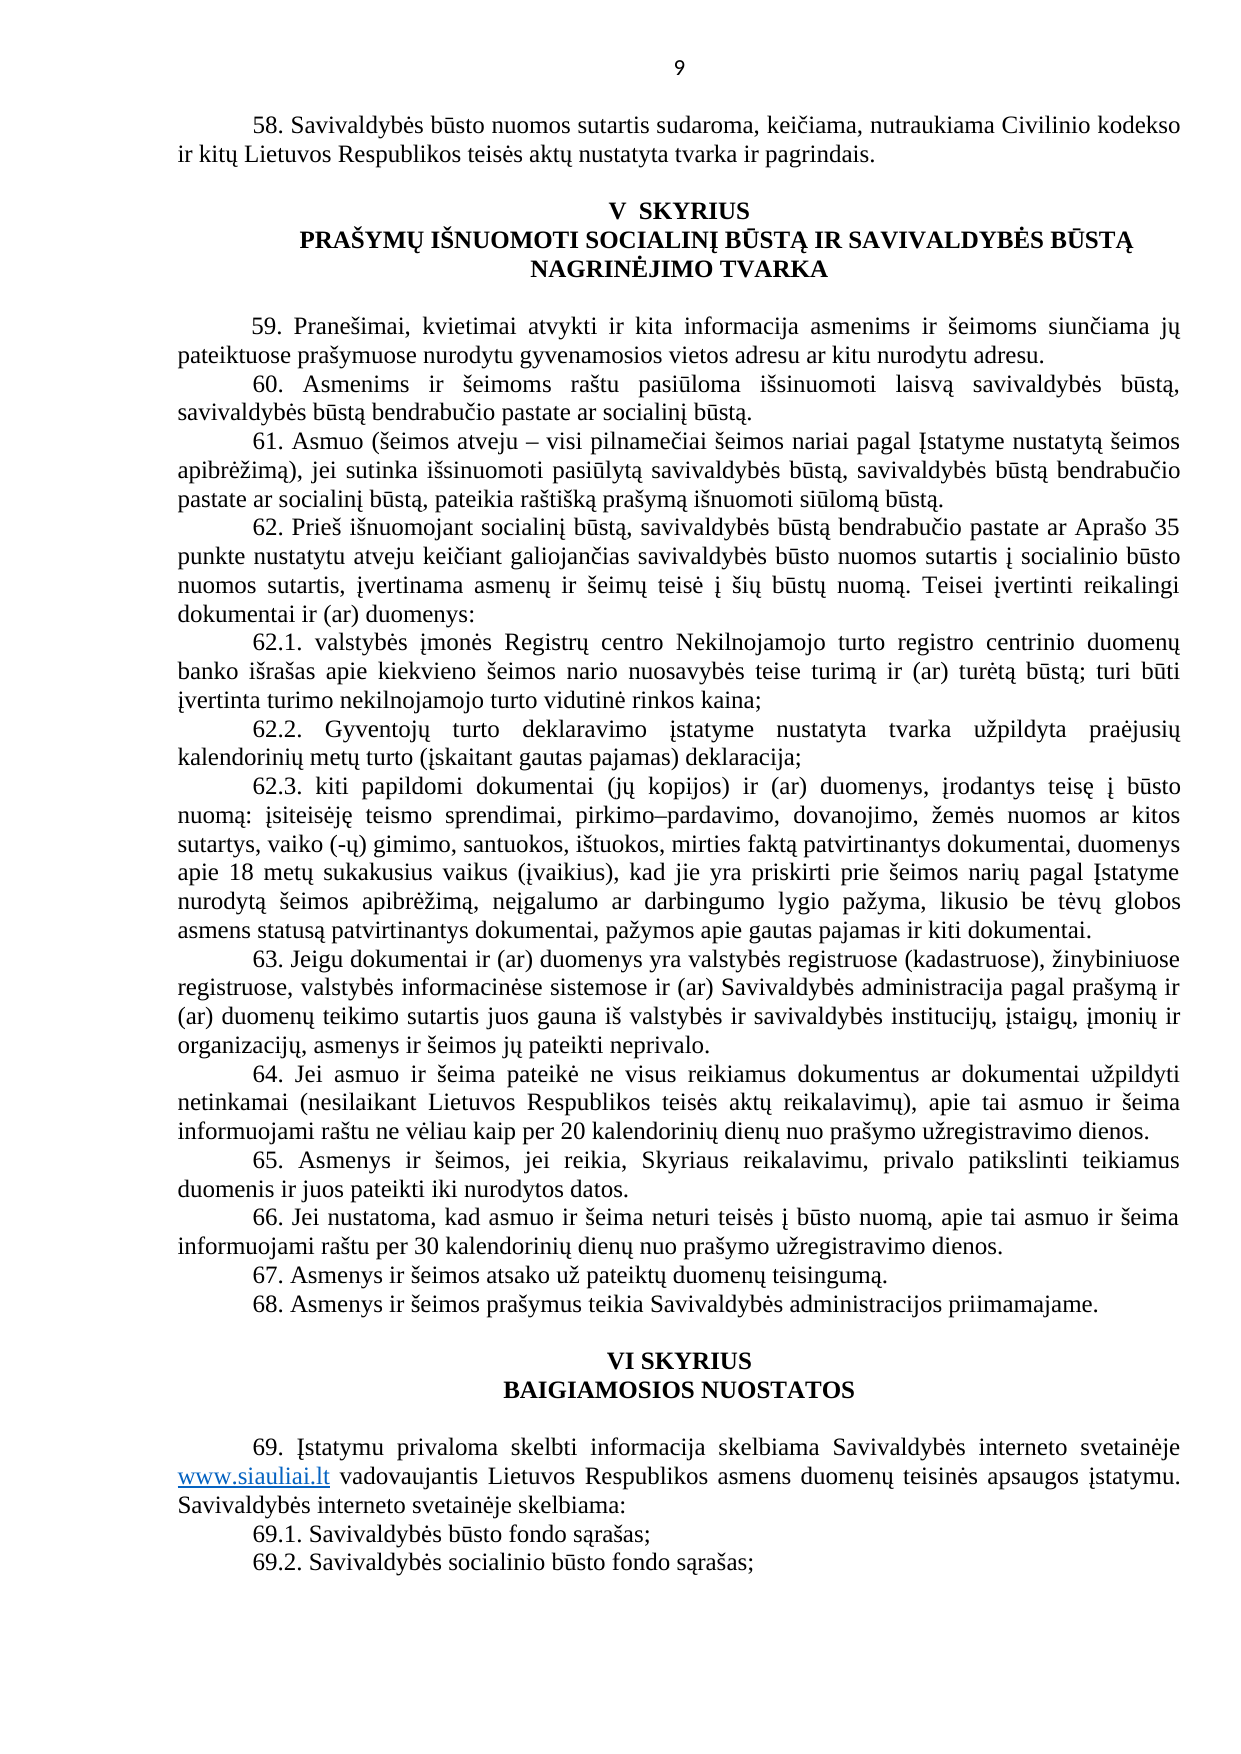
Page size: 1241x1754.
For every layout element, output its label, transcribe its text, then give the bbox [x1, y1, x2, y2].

text 66. Jei nustatoma, kad asmuo ir šeima neturi teisės į būsto nuomą, apie tai asmuo ir šeima informuojami raštu per 30 kalendorinių dienų nuo prašymo užregistravimo dienos. [177, 1202, 1181, 1260]
text 69. Įstatymu privaloma skelbti informacija skelbiama Savivaldybės interneto svetainėje www.siauliai.lt vadovaujantis Lietuvos Respublikos asmens duomenų teisinės apsaugos įstatymu. Savivaldybės interneto svetainėje skelbiama: [177, 1432, 1181, 1519]
text 62. Prieš išnuomojant socialinį būstą, savivaldybės būstą bendrabučio pastate ar Aprašo 35 punkte nustatytu atveju keičiant galiojančias savivaldybės būsto nuomos sutartis į socialinio būsto nuomos sutartis, įvertinama asmenų ir šeimų teisė į šių būstų nuomą. Teisei įvertinti reikalingi dokumentai ir (ar) duomenys: [177, 512, 1181, 627]
text 63. Jeigu dokumentai ir (ar) duomenys yra valstybės registruose (kadastruose), žinybiniuose registruose, valstybės informacinėse sistemose ir (ar) Savivaldybės administracija pagal prašymą ir (ar) duomenų teikimo sutartis juos gauna iš valstybės ir savivaldybės institucijų, įstaigų, įmonių ir organizacijų, asmenys ir šeimos jų pateikti neprivalo. [177, 944, 1181, 1059]
subtitle 60. Asmenims ir šeimoms raštu pasiūloma išsinuomoti laisvą savivaldybės būstą, savivaldybės būstą bendrabučio pastate ar socialinį būstą. [177, 369, 1181, 426]
text 67. Asmenys ir šeimos atsako už pateiktų duomenų teisingumą. [177, 1260, 1181, 1289]
text 69.2. Savivaldybės socialinio būsto fondo sąrašas; [177, 1547, 1181, 1576]
text BAIGIAMOSIOS NUOSTATOS [177, 1375, 1181, 1404]
text 69.1. Savivaldybės būsto fondo sąrašas; [177, 1519, 1181, 1547]
text 62.3. kiti papildomi dokumentai (jų kopijos) ir (ar) duomenys, įrodantys teisę į būsto nuomą: įsiteisėję teismo sprendimai, pirkimo–pardavimo, dovanojimo, žemės nuomos ar kitos sutartys, vaiko (-ų) gimimo, santuokos, ištuokos, mirties faktą patvirtinantys dokumentai, duomenys apie 18 metų sukakusius vaikus (įvaikius), kad jie yra priskirti prie šeimos narių pagal Įstatyme nurodytą šeimos apibrėžimą, neįgalumo ar darbingumo lygio pažyma, likusio be tėvų globos asmens statusą patvirtinantys dokumentai, pažymos apie gautas pajamas ir kiti dokumentai. [177, 771, 1181, 944]
text 65. Asmenys ir šeimos, jei reikia, Skyriaus reikalavimu, privalo patikslinti teikiamus duomenis ir juos pateikti iki nurodytos datos. [177, 1145, 1181, 1202]
text VI SKYRIUS [177, 1346, 1181, 1375]
text 64. Jei asmuo ir šeima pateikė ne visus reikiamus dokumentus ar dokumentai užpildyti netinkamai (nesilaikant Lietuvos Respublikos teisės aktų reikalavimų), apie tai asmuo ir šeima informuojami raštu ne vėliau kaip per 20 kalendorinių dienų nuo prašymo užregistravimo dienos. [177, 1059, 1181, 1145]
text 62.2. Gyventojų turto deklaravimo įstatyme nustatyta tvarka užpildyta praėjusių kalendorinių metų turto (įskaitant gautas pajamas) deklaracija; [177, 714, 1181, 771]
text 59. Pranešimai, kvietimai atvykti ir kita informacija asmenims ir šeimoms siunčiama jų pateiktuose prašymuose nurodytu gyvenamosios vietos adresu ar kitu nurodytu adresu. [177, 311, 1181, 369]
text V SKYRIUS [177, 196, 1181, 225]
text 62.1. valstybės įmonės Registrų centro Nekilnojamojo turto registro centrinio duomenų banko išrašas apie kiekvieno šeimos nario nuosavybės teise turimą ir (ar) turėtą būstą; turi būti įvertinta turimo nekilnojamojo turto vidutinė rinkos kaina; [177, 627, 1181, 714]
text 68. Asmenys ir šeimos prašymus teikia Savivaldybės administracijos priimamajame. [177, 1289, 1181, 1317]
text PRAŠYMŲ IŠNUOMOTI SOCIALINĮ BŪSTĄ IR SAVIVALDYBĖS BŪSTĄ NAGRINĖJIMO TVARKA [177, 225, 1181, 282]
text 58. Savivaldybės būsto nuomos sutartis sudaroma, keičiama, nutraukiama Civilinio kodekso ir kitų Lietuvos Respublikos teisės aktų nustatyta tvarka ir pagrindais. [177, 110, 1181, 167]
text 61. Asmuo (šeimos atveju – visi pilnamečiai šeimos nariai pagal Įstatyme nustatytą šeimos apibrėžimą), jei sutinka išsinuomoti pasiūlytą savivaldybės būstą, savivaldybės būstą bendrabučio pastate ar socialinį būstą, pateikia raštišką prašymą išnuomoti siūlomą būstą. [177, 426, 1181, 512]
